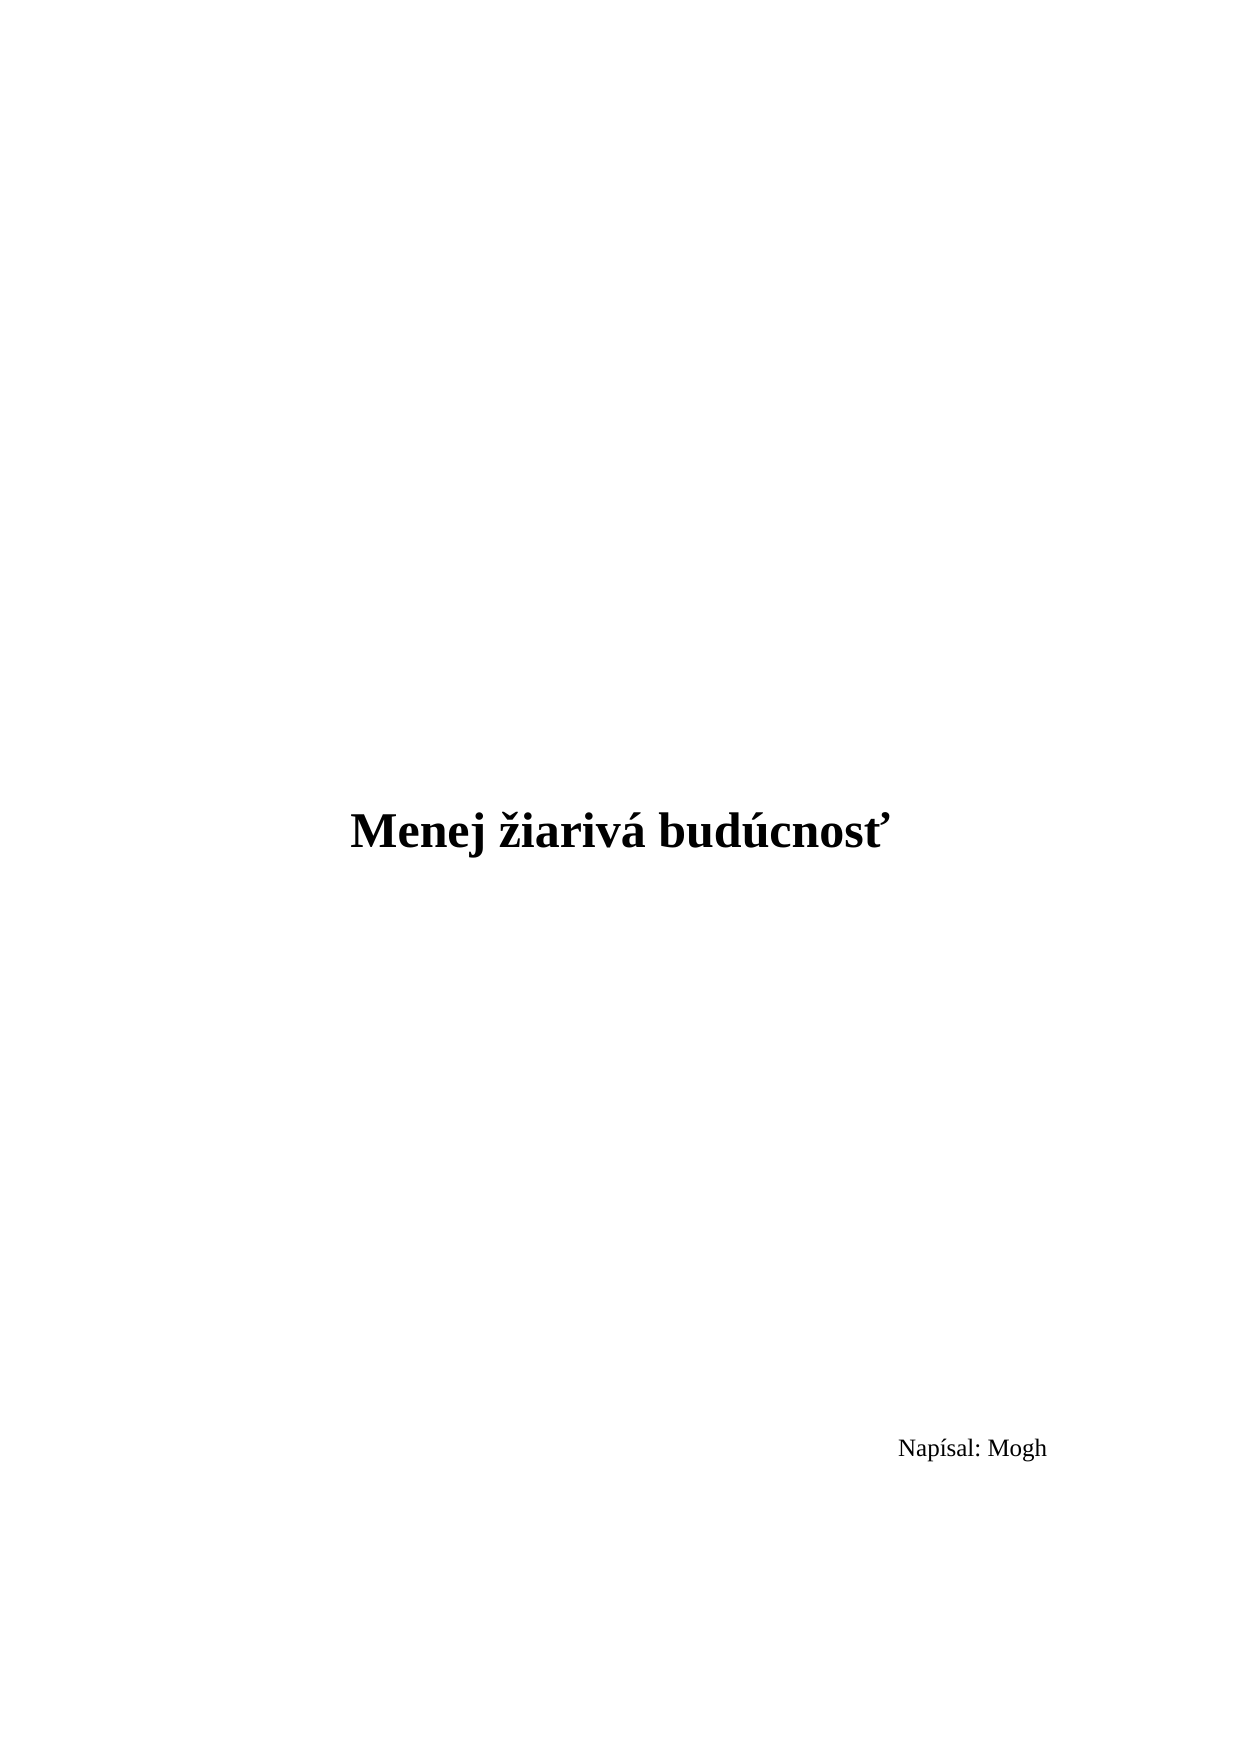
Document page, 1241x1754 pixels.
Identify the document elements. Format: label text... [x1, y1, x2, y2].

text Menej žiarivá budúcnosť [118, 801, 1122, 858]
text Napísal: Mogh [118, 1433, 1122, 1462]
